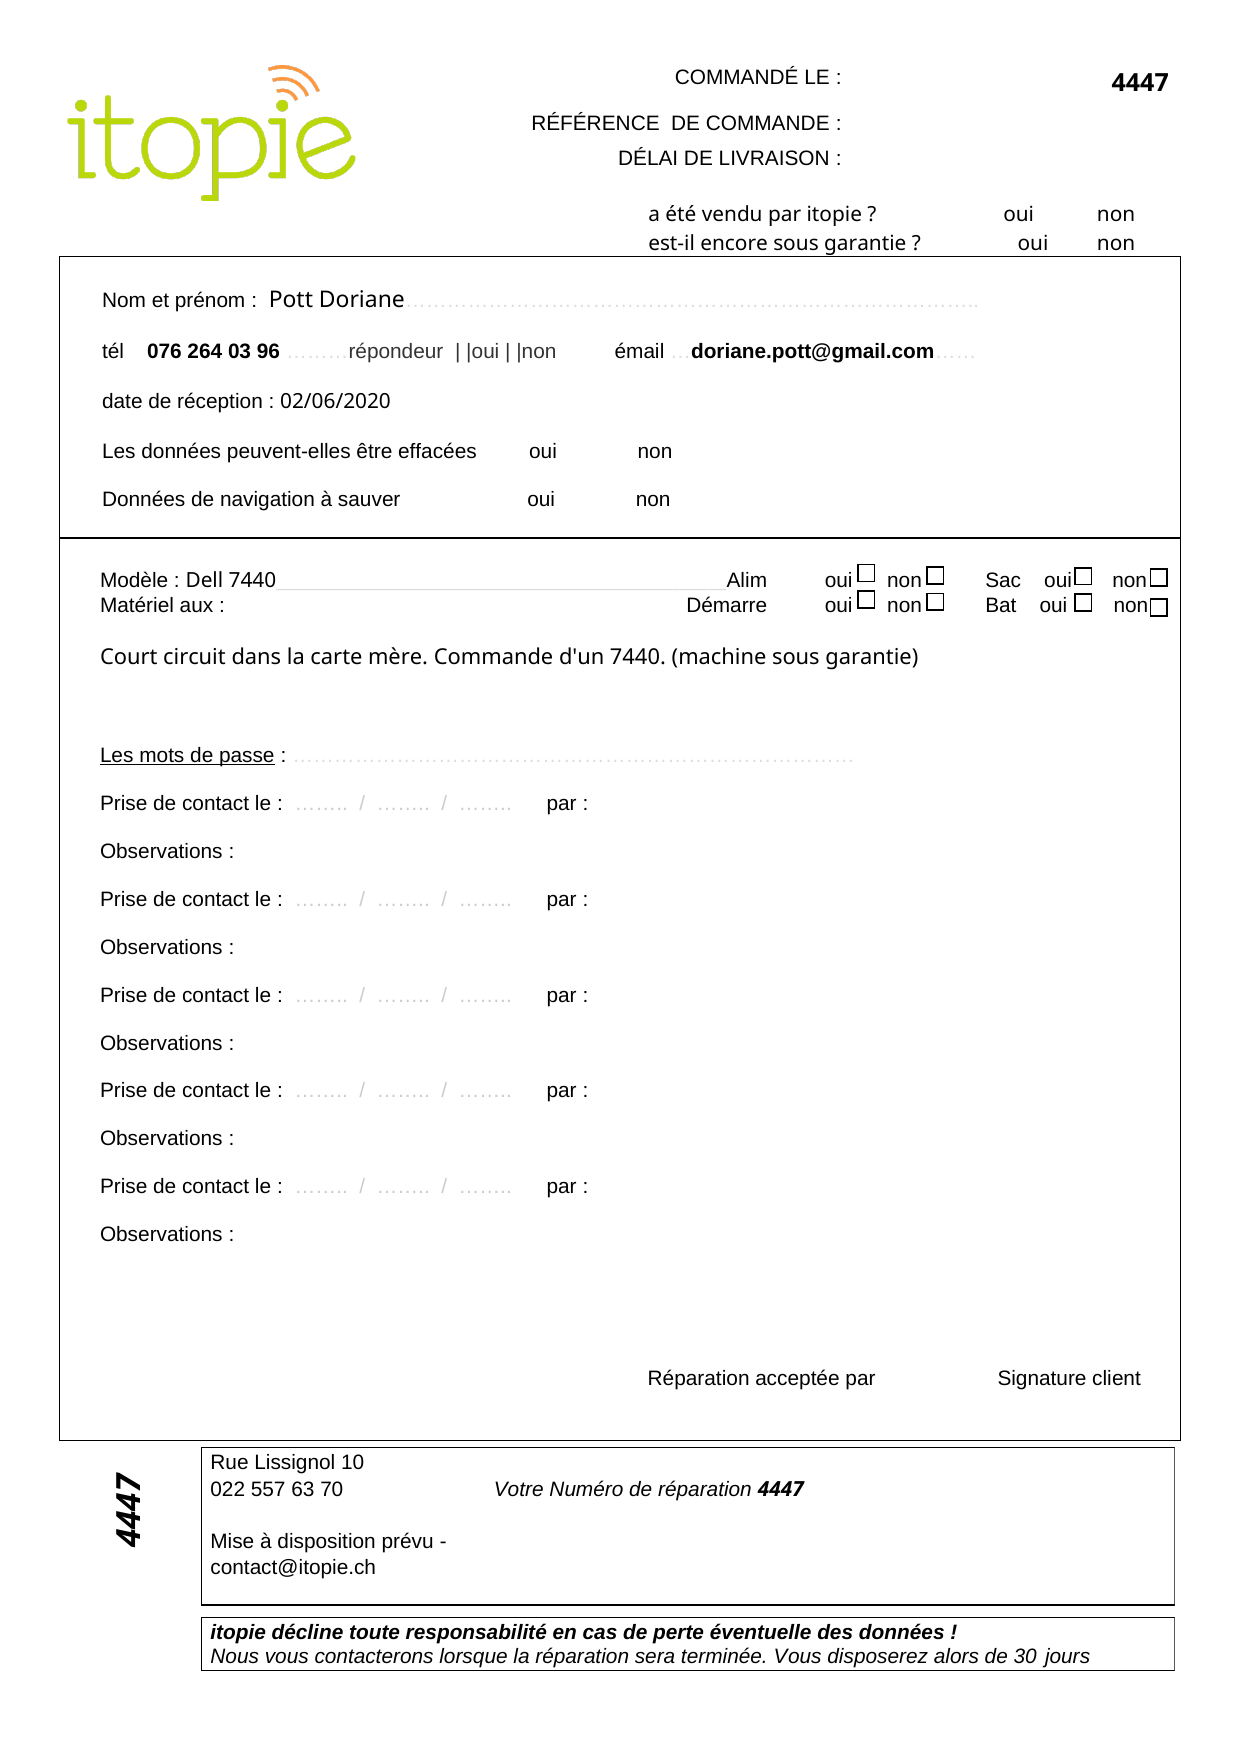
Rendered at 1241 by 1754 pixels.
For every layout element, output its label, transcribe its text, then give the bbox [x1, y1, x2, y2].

text Prise de contact le : …….. / …….. / …….. par : [60, 1075, 1180, 1102]
picture [67, 65, 356, 201]
text est-il encore sous garantie ? oui non [59, 228, 1181, 256]
text Nom et prénom : Pott Doriane……………………………………………………………………….. [60, 280, 1180, 314]
text Les données peuvent-elles être effacées oui non [60, 436, 1180, 463]
text tél 076 264 03 96 ………répondeur | |oui | |non émail …doriane.pott@gmail.com…… [60, 335, 1180, 362]
text Modèle : Dell 7440 Alim oui non Sac oui non [948, 562, 1180, 590]
text Observations : [60, 1123, 1180, 1150]
text Modèle : Dell 7440 Alim oui non Sac oui non [60, 562, 856, 590]
text Court circuit dans la carte mère. Commande d'un 7440. (machine sous garantie) [60, 638, 1180, 671]
text Prise de contact le : …….. / …….. / …….. par : [60, 1171, 1180, 1198]
table_header 4447 [847, 59, 1180, 104]
text Matériel aux : Démarre oui non Bat oui non [60, 590, 1180, 617]
text Observations : [60, 1219, 1180, 1246]
text a été vendu par itopie ? oui non [59, 199, 1181, 228]
text Prise de contact le : …….. / …….. / …….. par : [60, 979, 1180, 1006]
table_cell RÉFÉRENCE DE COMMANDE : [490, 105, 847, 140]
table_cell [847, 140, 1180, 175]
table_header COMMANDÉ LE : [490, 59, 847, 104]
text Les mots de passe : ……………………………………………………………………… [60, 740, 1180, 767]
text Prise de contact le : …….. / …….. / …….. par : [60, 883, 1180, 911]
table_cell DÉLAI DE LIVRAISON : [490, 140, 847, 175]
text date de réception : 02/06/2020 [60, 383, 1180, 415]
table_cell itopie décline toute responsabilité en cas de perte éventuelle des données ! Nous vous contacterons lorsque la réparation sera terminée. Vous disposerez alors de 30 jours [195, 1611, 1180, 1677]
text Modèle : Dell 7440 Alim oui non Sac oui non [879, 562, 925, 590]
table_cell [847, 105, 1180, 140]
text Données de navigation à sauver oui non [60, 484, 1180, 511]
table_header 4447 [59, 1441, 195, 1677]
text Prise de contact le : …….. / …….. / …….. par : [60, 788, 1180, 815]
text Réparation acceptée par Signature client [60, 1363, 1180, 1390]
text Observations : [60, 1027, 1180, 1054]
table_header Rue Lissignol 10 022 557 63 70 Votre Numéro de réparation 4447 Mise à disposition prévu - contact@itopie.ch [195, 1441, 1180, 1611]
text Observations : [60, 931, 1180, 958]
text Observations : [60, 836, 1180, 863]
